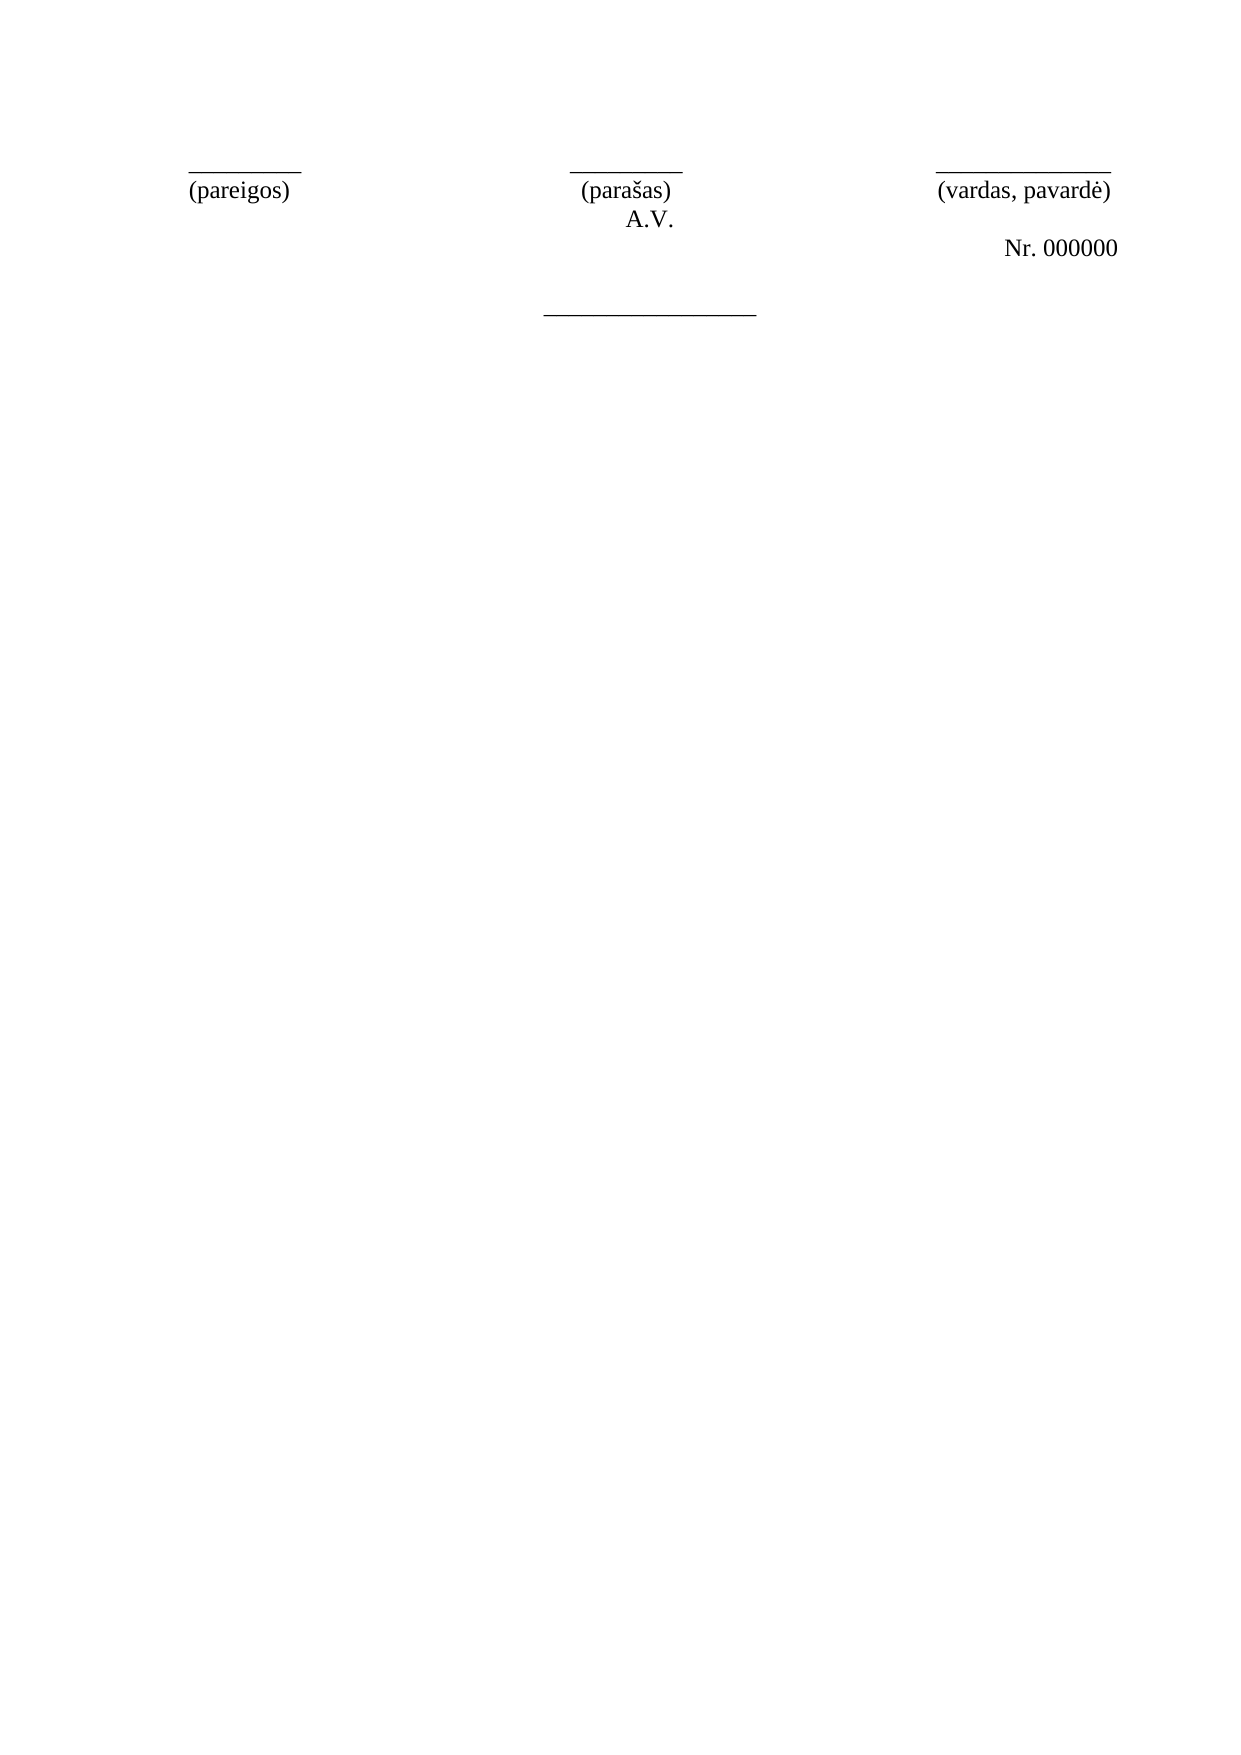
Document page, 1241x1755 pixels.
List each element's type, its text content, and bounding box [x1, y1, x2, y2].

table_header _________ (parašas) [539, 147, 713, 204]
table_header _________ (pareigos) [177, 147, 538, 204]
text A.V. [177, 204, 1122, 233]
text Nr. 000000 [177, 233, 1122, 262]
table_header ______________ (vardas, pavardė) [714, 147, 1122, 204]
text _________________ [177, 291, 1122, 319]
